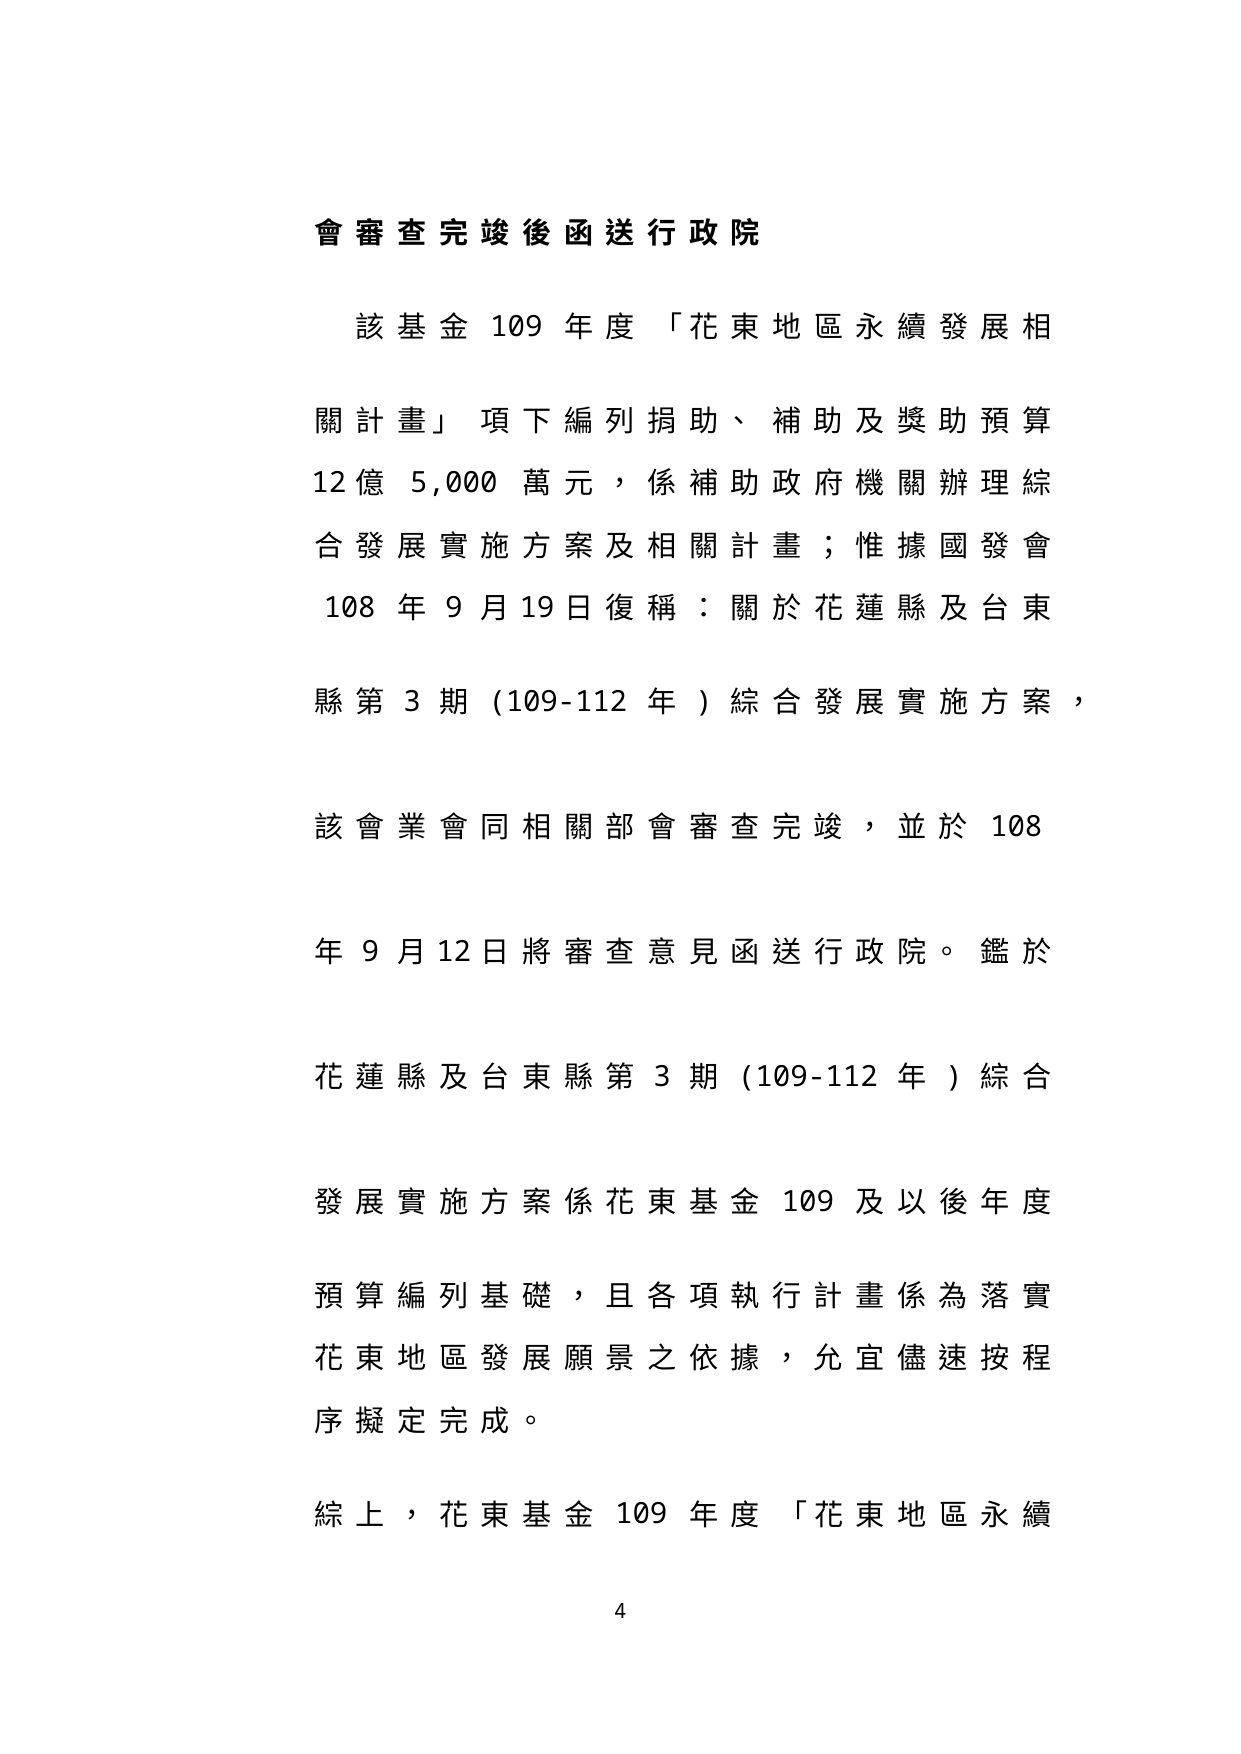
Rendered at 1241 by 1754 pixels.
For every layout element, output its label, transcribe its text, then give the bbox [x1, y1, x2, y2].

text 該基金109年度「花東地區永續發展相關計畫」項下編列捐助、補助及獎助預算12億5,000萬元，係補助政府機關辦理綜合發展實施方案及相關計畫；惟據國發會108年9月19日復稱：關於花蓮縣及台東縣第3期(109-112年)綜合發展實施方案，該會業會同相關部會審查完竣，並於108年9月12日將審查意見函送行政院。鑑於花蓮縣及台東縣第3期(109-112年)綜合發展實施方案係花東基金109及以後年度預算編列基礎，且各項執行計畫係為落實花東地區發展願景之依據，允宜儘速按程序擬定完成。 [271, 252, 1058, 1439]
text 會審查完竣後函送行政院 [242, 189, 1058, 252]
text 綜上，花東基金109年度「花東地區永續 [242, 1439, 1058, 1564]
